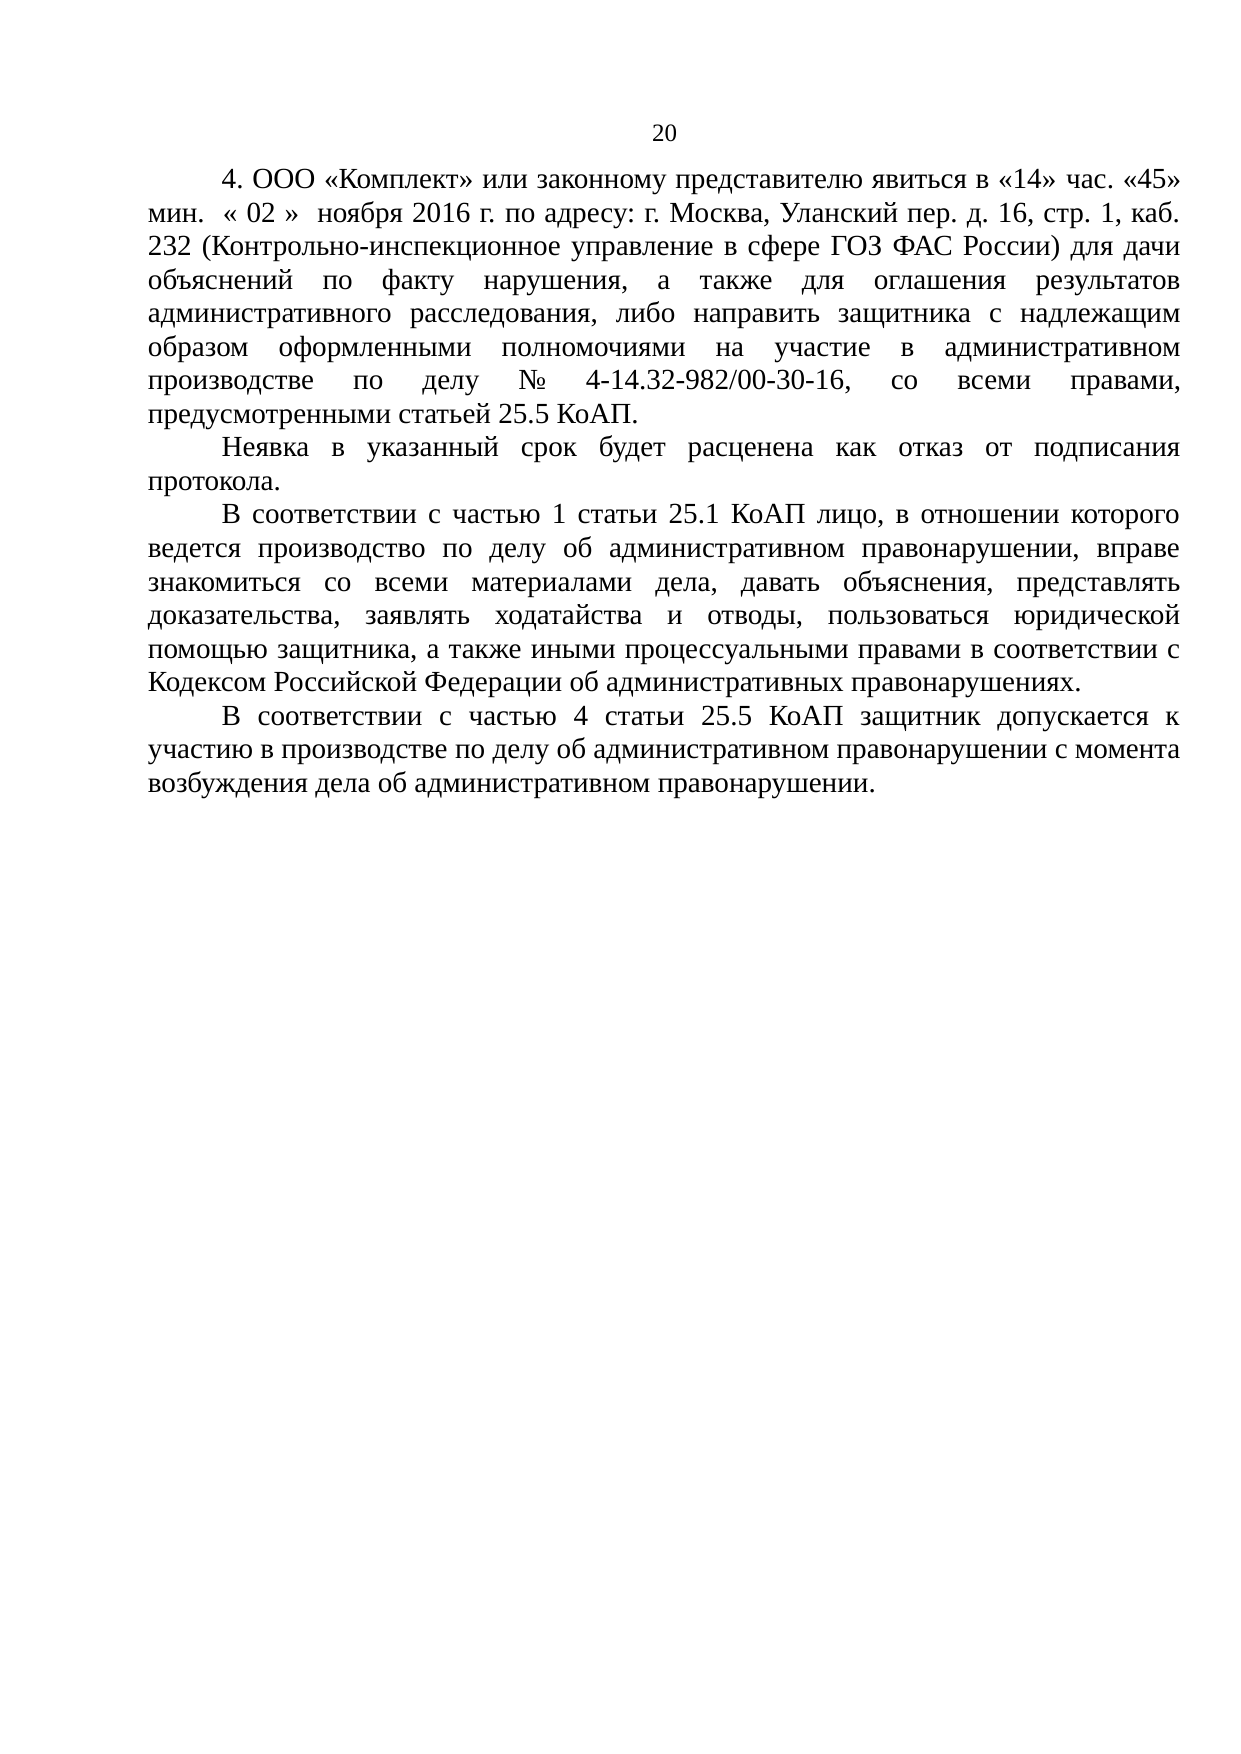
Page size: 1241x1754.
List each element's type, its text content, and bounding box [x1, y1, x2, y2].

text В соответствии с частью 4 статьи 25.5 КоАП защитник допускается к участию в производстве по делу об административном правонарушении с момента возбуждения дела об административном правонарушении. [148, 698, 1181, 798]
text Неявка в указанный срок будет расценена как отказ от подписания протокола. [148, 429, 1181, 497]
text В соответствии с частью 1 статьи 25.1 КоАП лицо, в отношении которого ведется производство по делу об административном правонарушении, вправе знакомиться со всеми материалами дела, давать объяснения, представлять доказательства, заявлять ходатайства и отводы, пользоваться юридической помощью защитника, а также иными процессуальными правами в соответствии с Кодексом Российской Федерации об административных правонарушениях. [148, 497, 1181, 698]
text 4. ООО «Комплект» или законному представителю явиться в «14» час. «45» мин. « 02 » ноября 2016 г. по адресу: г. Москва, Уланский пер. д. 16, стр. 1, каб. 232 (Контрольно-инспекционное управление в сфере ГОЗ ФАС России) для дачи объяснений по факту нарушения, а также для оглашения результатов административного расследования, либо направить защитника с надлежащим образом оформленными полномочиями на участие в административном производстве по делу № 4-14.32-982/00-30-16, со всеми правами, предусмотренными статьей 25.5 КоАП. [148, 161, 1181, 429]
